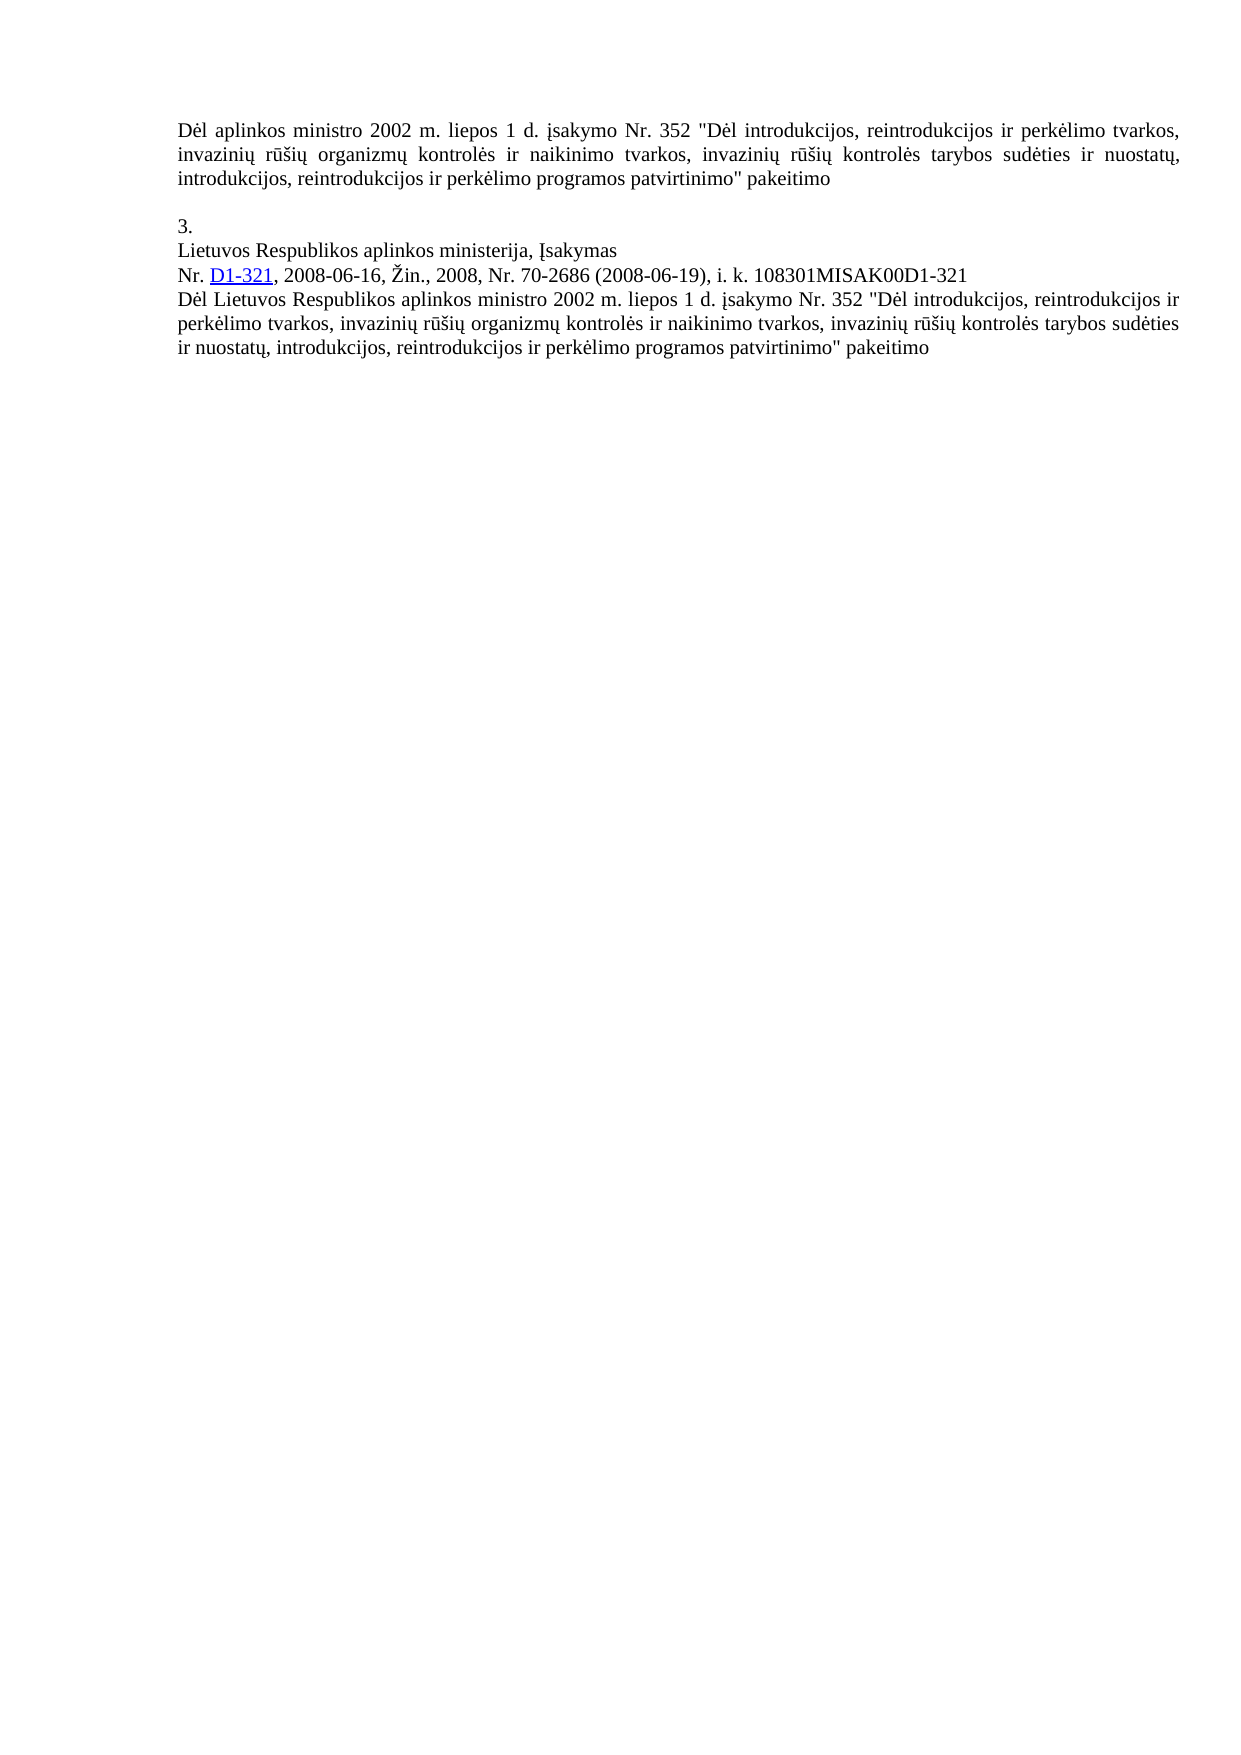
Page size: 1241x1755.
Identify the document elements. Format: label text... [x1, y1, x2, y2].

text Dėl aplinkos ministro 2002 m. liepos 1 d. įsakymo Nr. 352 "Dėl introdukcijos, reintrodukcijos ir perkėlimo tvarkos, invazinių rūšių organizmų kontrolės ir naikinimo tvarkos, invazinių rūšių kontrolės tarybos sudėties ir nuostatų, introdukcijos, reintrodukcijos ir perkėlimo programos patvirtinimo" pakeitimo [177, 118, 1181, 190]
text Dėl Lietuvos Respublikos aplinkos ministro 2002 m. liepos 1 d. įsakymo Nr. 352 "Dėl introdukcijos, reintrodukcijos ir perkėlimo tvarkos, invazinių rūšių organizmų kontrolės ir naikinimo tvarkos, invazinių rūšių kontrolės tarybos sudėties ir nuostatų, introdukcijos, reintrodukcijos ir perkėlimo programos patvirtinimo" pakeitimo [177, 287, 1181, 359]
text Nr. D1-321, 2008-06-16, Žin., 2008, Nr. 70-2686 (2008-06-19), i. k. 108301MISAK00D1-321 [177, 262, 1181, 287]
text Lietuvos Respublikos aplinkos ministerija, Įsakymas [177, 238, 1181, 262]
text 3. [177, 214, 1181, 238]
